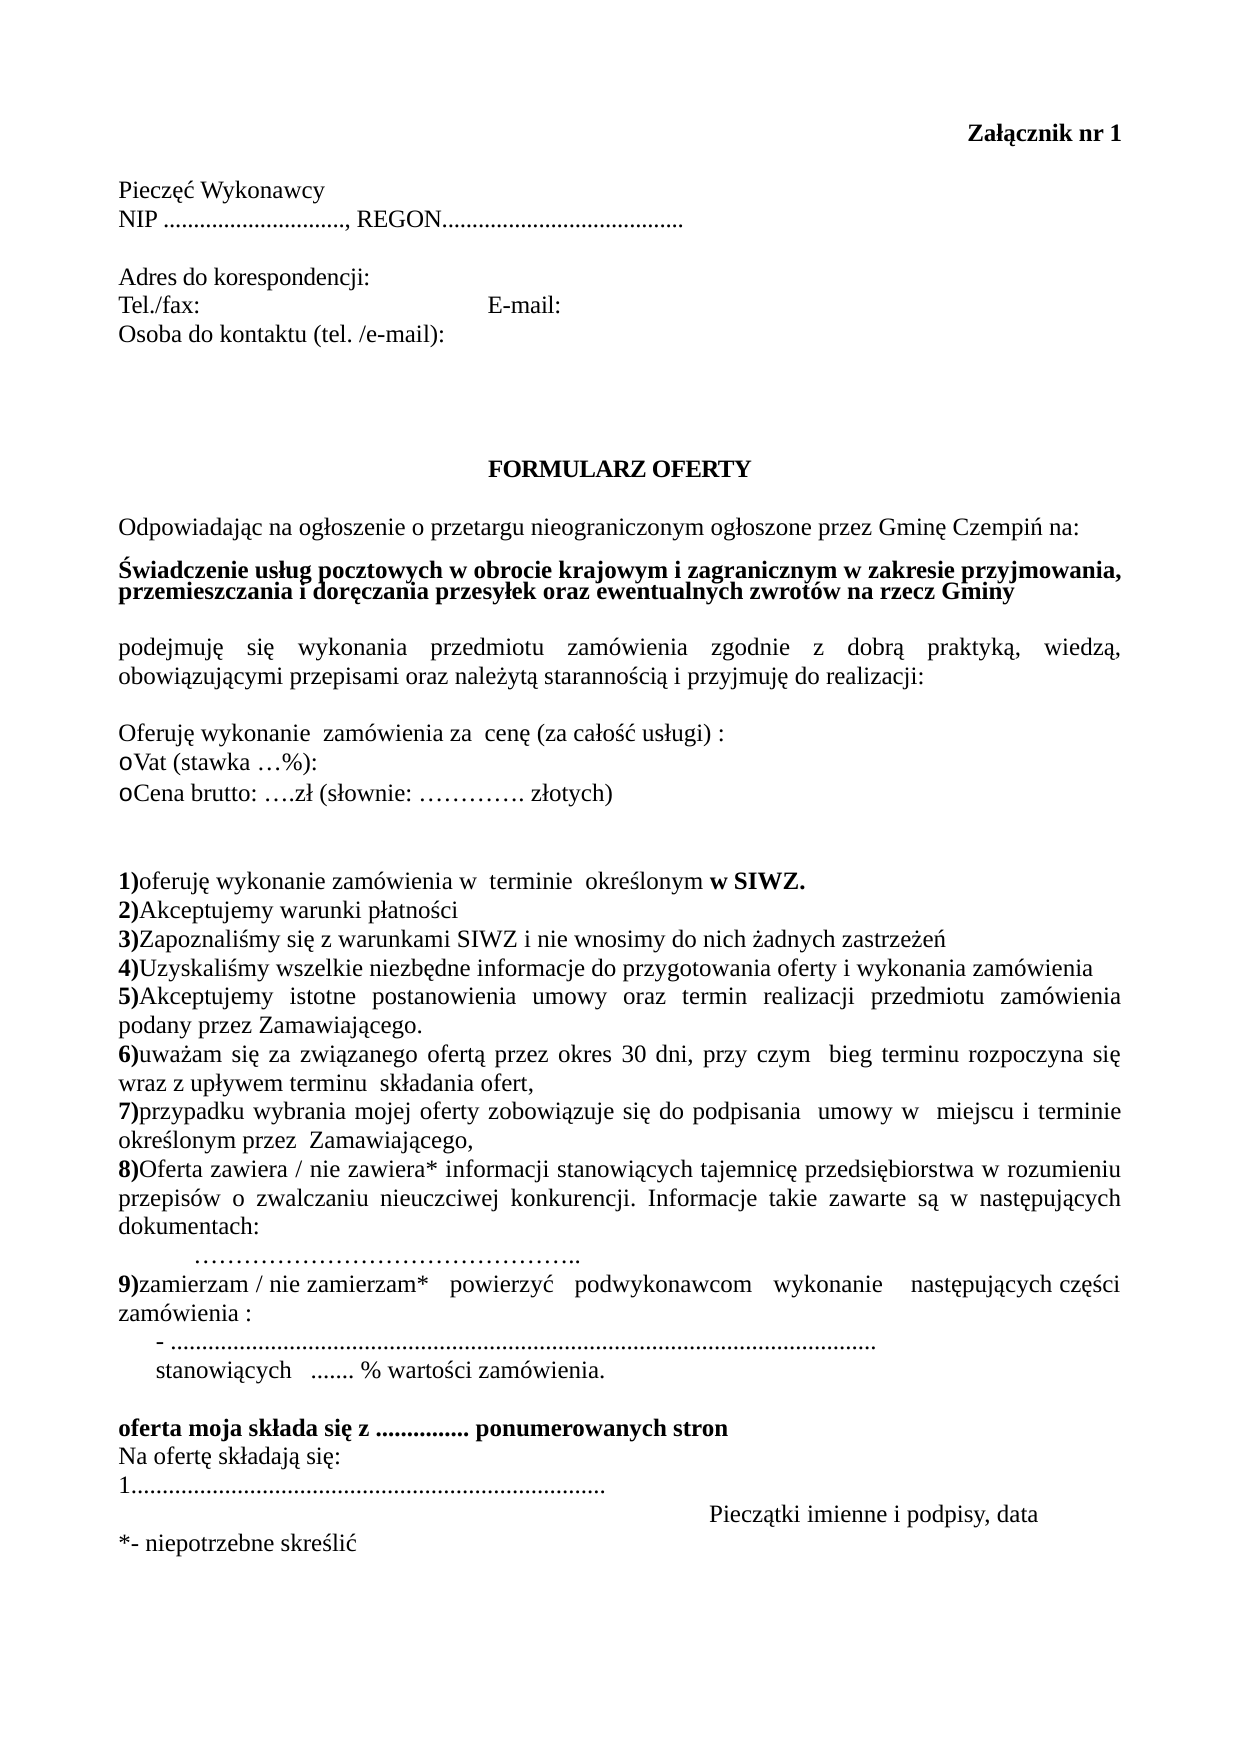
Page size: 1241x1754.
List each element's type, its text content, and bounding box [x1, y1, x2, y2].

text NIP .............................., REGON........................................ [118, 204, 1122, 233]
text oferta moja składa się z ............... ponumerowanych stron [118, 1413, 1122, 1441]
text - ................................................................................................................. [156, 1326, 1122, 1355]
text Świadczenie usług pocztowych w obrocie krajowym i zagranicznym w zakresie przyjmowania, przemieszczania i doręczania przesyłek oraz ewentualnych zwrotów na rzecz Gminy [118, 562, 1122, 603]
list Akceptujemy warunki płatności [118, 895, 1122, 924]
list Vat (stawka …%): [118, 747, 1122, 778]
text Odpowiadając na ogłoszenie o przetargu nieograniczonym ogłoszone przez Gminę Czempiń na: [118, 512, 1122, 541]
list Oferta zawiera / nie zawiera* informacji stanowiących tajemnicę przedsiębiorstwa w rozumieniu przepisów o zwalczaniu nieuczciwej konkurencji. Informacje takie zawarte są w następujących dokumentach: [118, 1154, 1122, 1240]
text Adres do korespondencji: [118, 262, 1122, 291]
list Cena brutto: ….zł (słownie: …………. złotych) [118, 778, 1122, 809]
list przypadku wybrania mojej oferty zobowiązuje się do podpisania umowy w miejscu i terminie określonym przez Zamawiającego, [118, 1096, 1122, 1154]
text podejmuję się wykonania przedmiotu zamówienia zgodnie z dobrą praktyką, wiedzą, obowiązującymi przepisami oraz należytą starannością i przyjmuję do realizacji: [118, 632, 1122, 690]
text FORMULARZ OFERTY [118, 448, 1122, 483]
text Załącznik nr 1 [118, 118, 1122, 147]
list oferuję wykonanie zamówienia w terminie określonym w SIWZ. [118, 866, 1122, 895]
text ……………………………………….. [193, 1240, 1122, 1269]
text Na ofertę składają się: [118, 1441, 1122, 1470]
list Akceptujemy istotne postanowienia umowy oraz termin realizacji przedmiotu zamówienia podany przez Zamawiającego. [118, 981, 1122, 1039]
text Pieczątki imienne i podpisy, data [118, 1499, 1122, 1528]
text Tel./fax: E-mail: [118, 291, 1122, 319]
list ........................................................................... [118, 1470, 1122, 1499]
text Oferuję wykonanie zamówienia za cenę (za całość usługi) : [118, 718, 1122, 747]
list Zapoznaliśmy się z warunkami SIWZ i nie wnosimy do nich żadnych zastrzeżeń [118, 924, 1122, 953]
text *- niepotrzebne skreślić [118, 1528, 1122, 1556]
text Pieczęć Wykonawcy [118, 176, 1122, 204]
text Osoba do kontaktu (tel. /e-mail): [118, 319, 1122, 348]
list zamierzam / nie zamierzam* powierzyć podwykonawcom wykonanie następujących części zamówienia : [118, 1269, 1122, 1326]
list uważam się za związanego ofertą przez okres 30 dni, przy czym bieg terminu rozpoczyna się wraz z upływem terminu składania ofert, [118, 1039, 1122, 1096]
text stanowiących ....... % wartości zamówienia. [156, 1355, 1122, 1384]
list Uzyskaliśmy wszelkie niezbędne informacje do przygotowania oferty i wykonania zamówienia [118, 953, 1122, 981]
